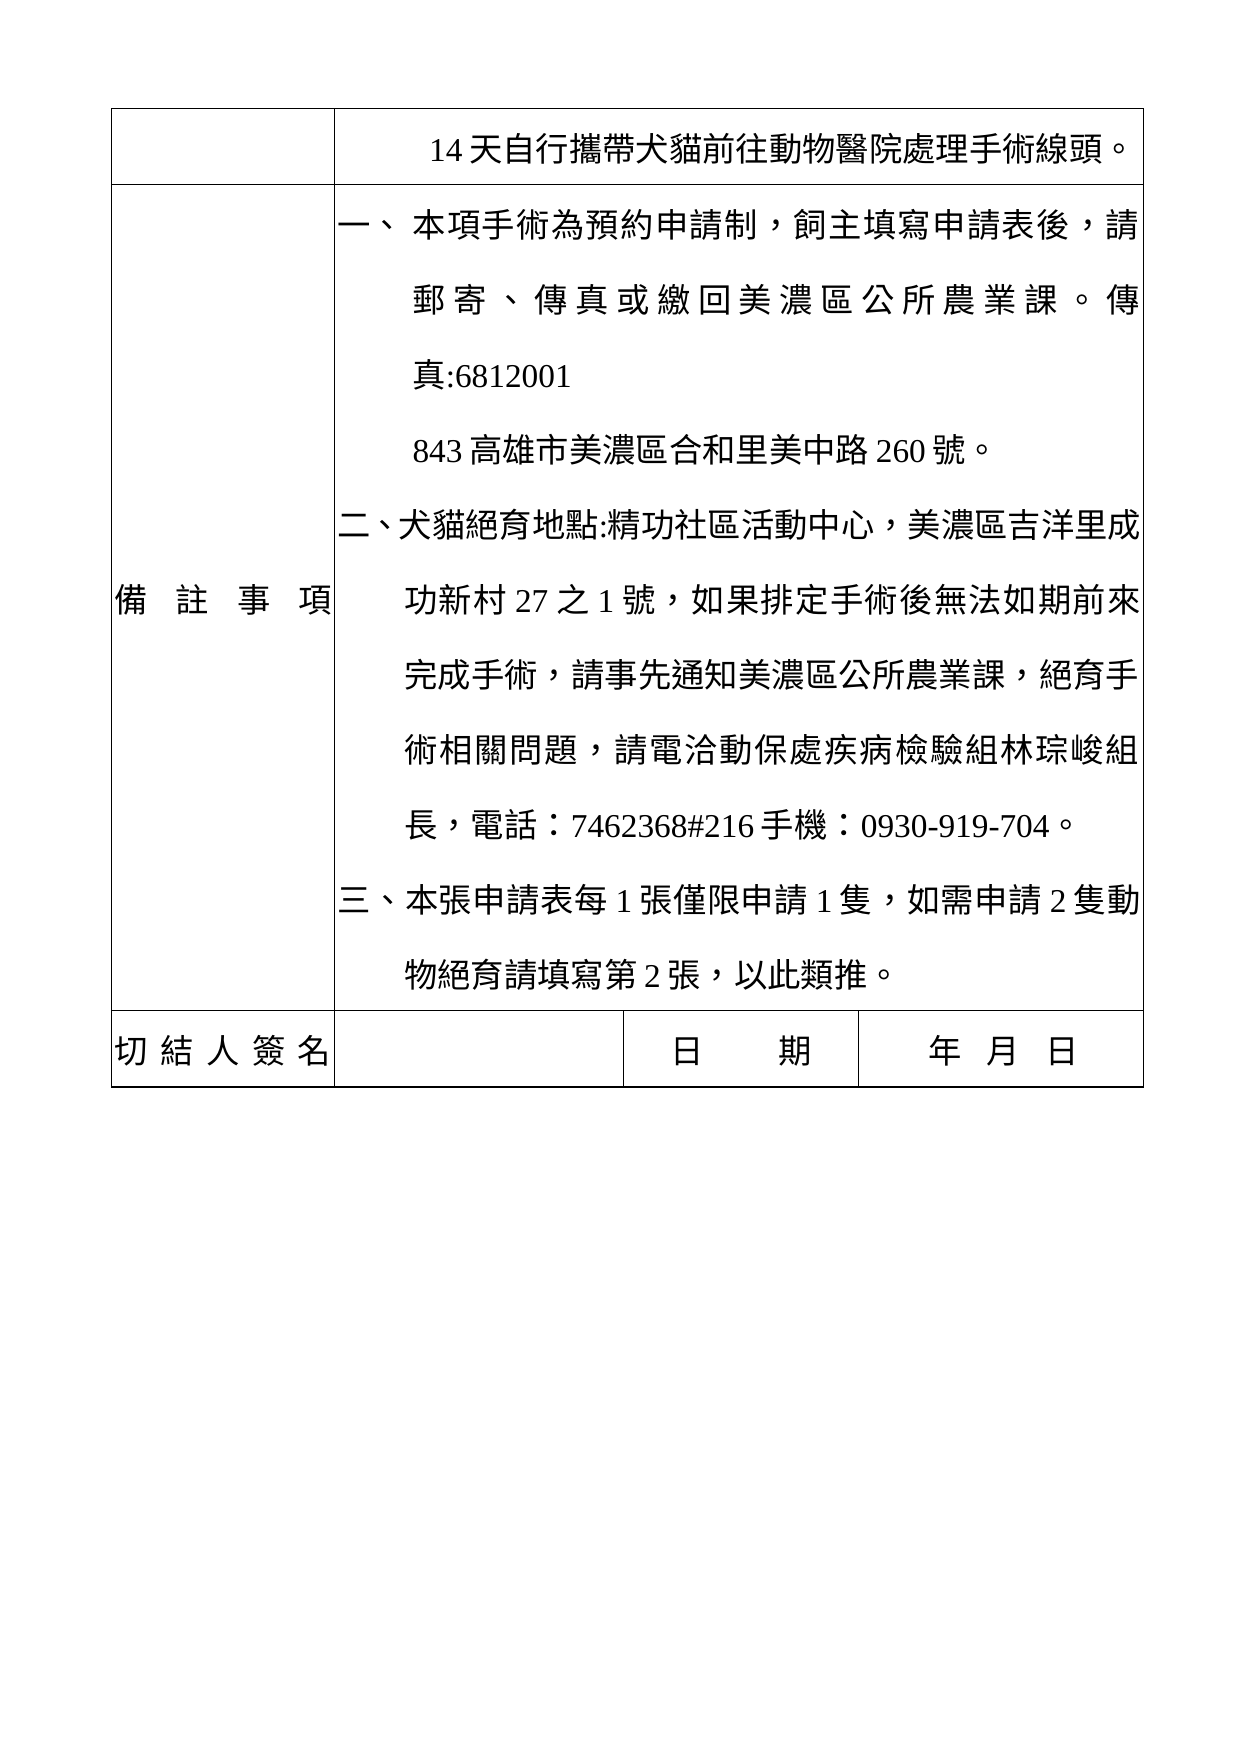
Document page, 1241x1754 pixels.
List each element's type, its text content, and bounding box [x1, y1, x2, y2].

table_cell 備註事項 [112, 185, 334, 1010]
table_cell [335, 1011, 623, 1086]
table_cell 日 期 [624, 1011, 858, 1086]
table_cell 年 月 日 [859, 1011, 1143, 1086]
table_cell 本項手術為預約申請制，飼主填寫申請表後，請郵寄、傳真或繳回美濃區公所農業課。傳真:6812001 843高雄市美濃區合和里美中路260號。 二、犬貓絕育地點:精功社區活動中心，美濃區吉洋里成功新村27之1號，如果排定手術後無法如期前來完成手術，請事先通知美濃區公所農業課，絕育手術相關問題，請電洽動保處疾病檢驗組林琮峻組長，電話：7462368#216手機：0930-919-704。 三、本張申請表每1張僅限申請1隻，如需申請2隻動物絕育請填寫第2張，以此類推。 [335, 185, 1143, 1010]
table_cell 14天自行攜帶犬貓前往動物醫院處理手術線頭。 [335, 109, 1143, 184]
table_cell [112, 109, 334, 184]
table_cell 切結人簽名 [112, 1011, 334, 1086]
